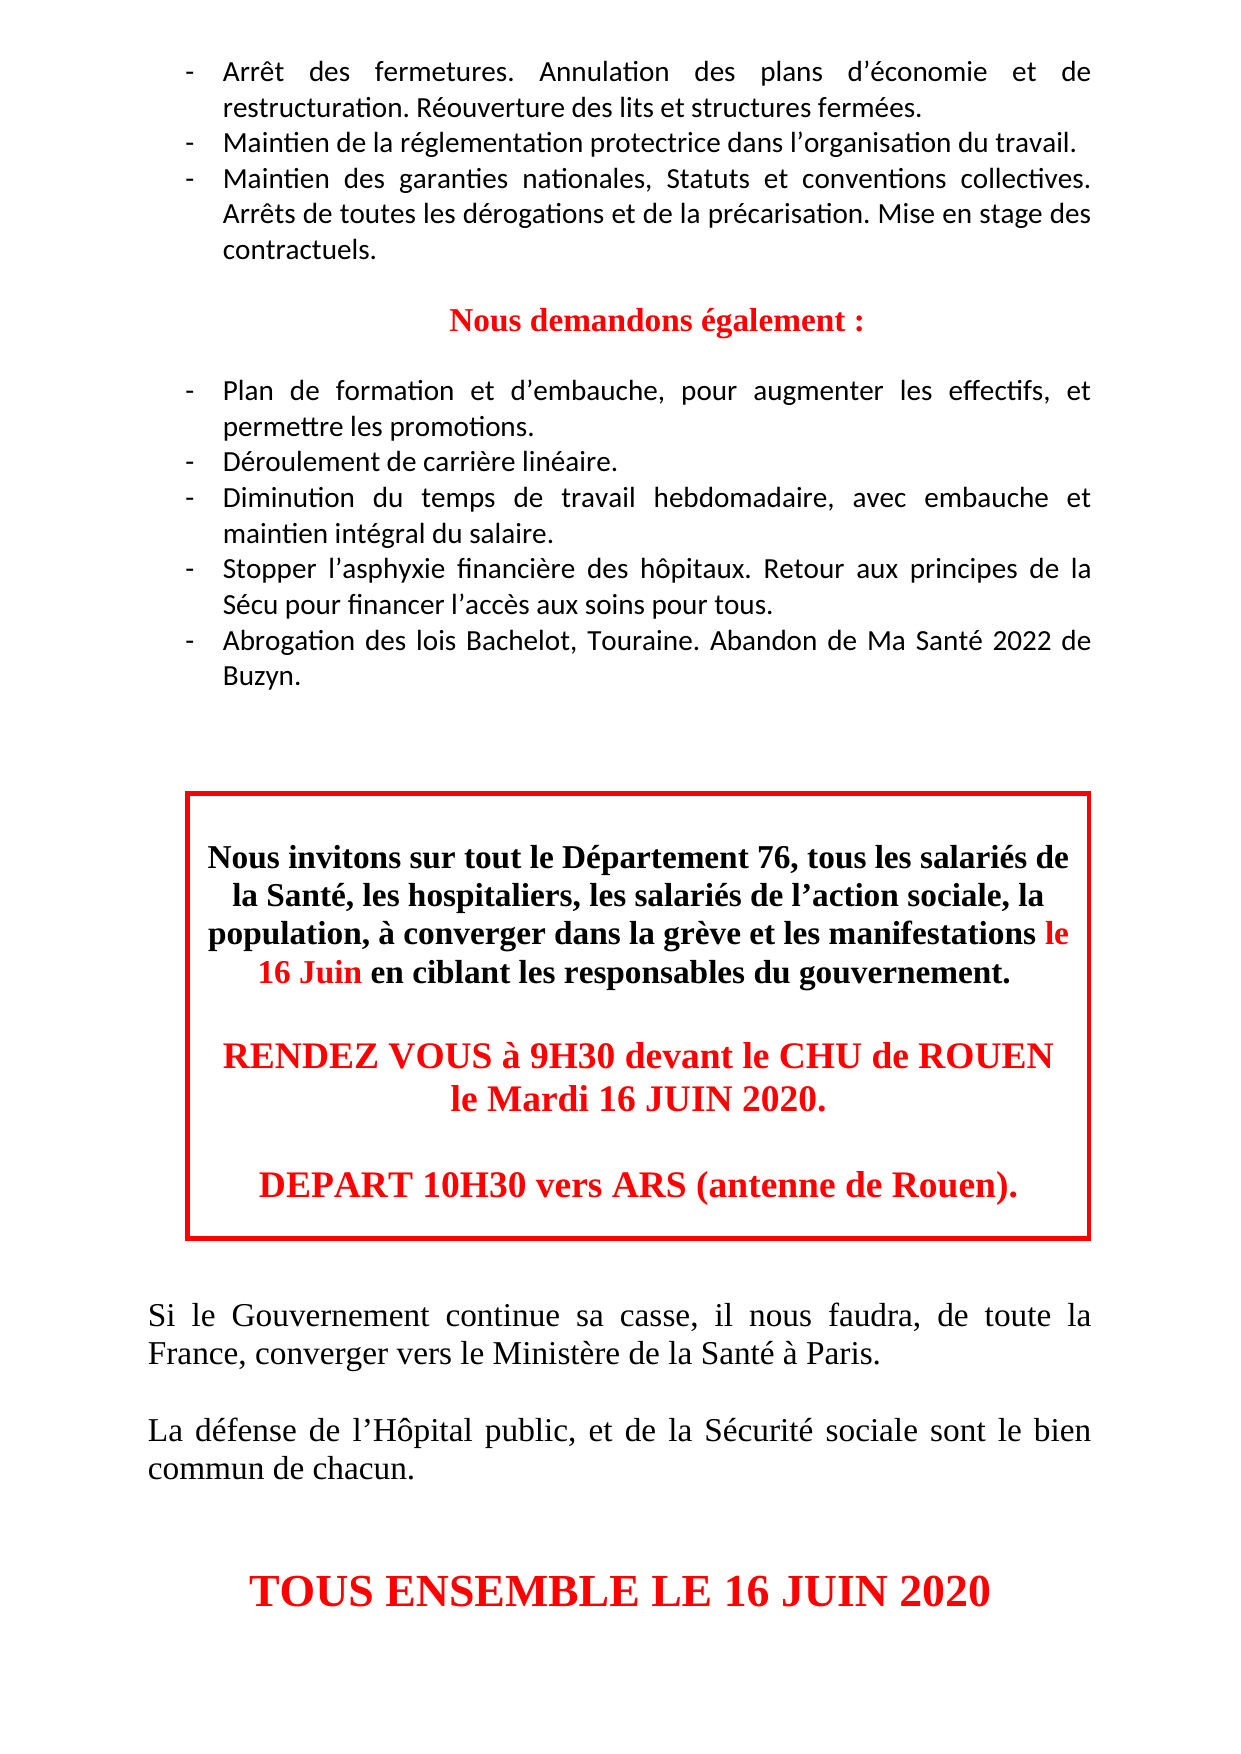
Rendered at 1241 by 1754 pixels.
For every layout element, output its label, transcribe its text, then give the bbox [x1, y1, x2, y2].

text TOUS ENSEMBLE LE 16 JUIN 2020 [148, 1563, 1092, 1616]
text La défense de l’Hôpital public, et de la Sécurité sociale sont le bien commun de chacun. [148, 1410, 1092, 1487]
list Abrogation des lois Bachelot, Touraine. Abandon de Ma Santé 2022 de Buzyn. [185, 622, 1092, 693]
list Maintien des garanties nationales, Statuts et conventions collectives. Arrêts de toutes les dérogations et de la précarisation. Mise en stage des contractuels. [185, 160, 1092, 267]
text Nous demandons également : [221, 300, 1092, 339]
list Maintien de la réglementation protectrice dans l’organisation du travail. [185, 124, 1092, 160]
list Stopper l’asphyxie financière des hôpitaux. Retour aux principes de la Sécu pour financer l’accès aux soins pour tous. [185, 550, 1092, 622]
list Plan de formation et d’embauche, pour augmenter les effectifs, et permettre les promotions. [185, 372, 1092, 443]
text le Mardi 16 JUIN 2020. [205, 1076, 1072, 1119]
text Si le Gouvernement continue sa casse, il nous faudra, de toute la France, converger vers le Ministère de la Santé à Paris. [148, 1295, 1092, 1372]
list Déroulement de carrière linéaire. [185, 443, 1092, 479]
list Arrêt des fermetures. Annulation des plans d’économie et de restructuration. Réouverture des lits et structures fermées. [185, 53, 1092, 124]
text DEPART 10H30 vers ARS (antenne de Rouen). [205, 1163, 1072, 1206]
text Nous invitons sur tout le Département 76, tous les salariés de la Santé, les hospitaliers, les salariés de l’action sociale, la population, à converger dans la grève et les manifestations le 16 Juin en ciblant les responsables du gouvernement. [205, 837, 1072, 990]
text RENDEZ VOUS à 9H30 devant le CHU de ROUEN [205, 1033, 1072, 1076]
list Diminution du temps de travail hebdomadaire, avec embauche et maintien intégral du salaire. [185, 479, 1092, 550]
